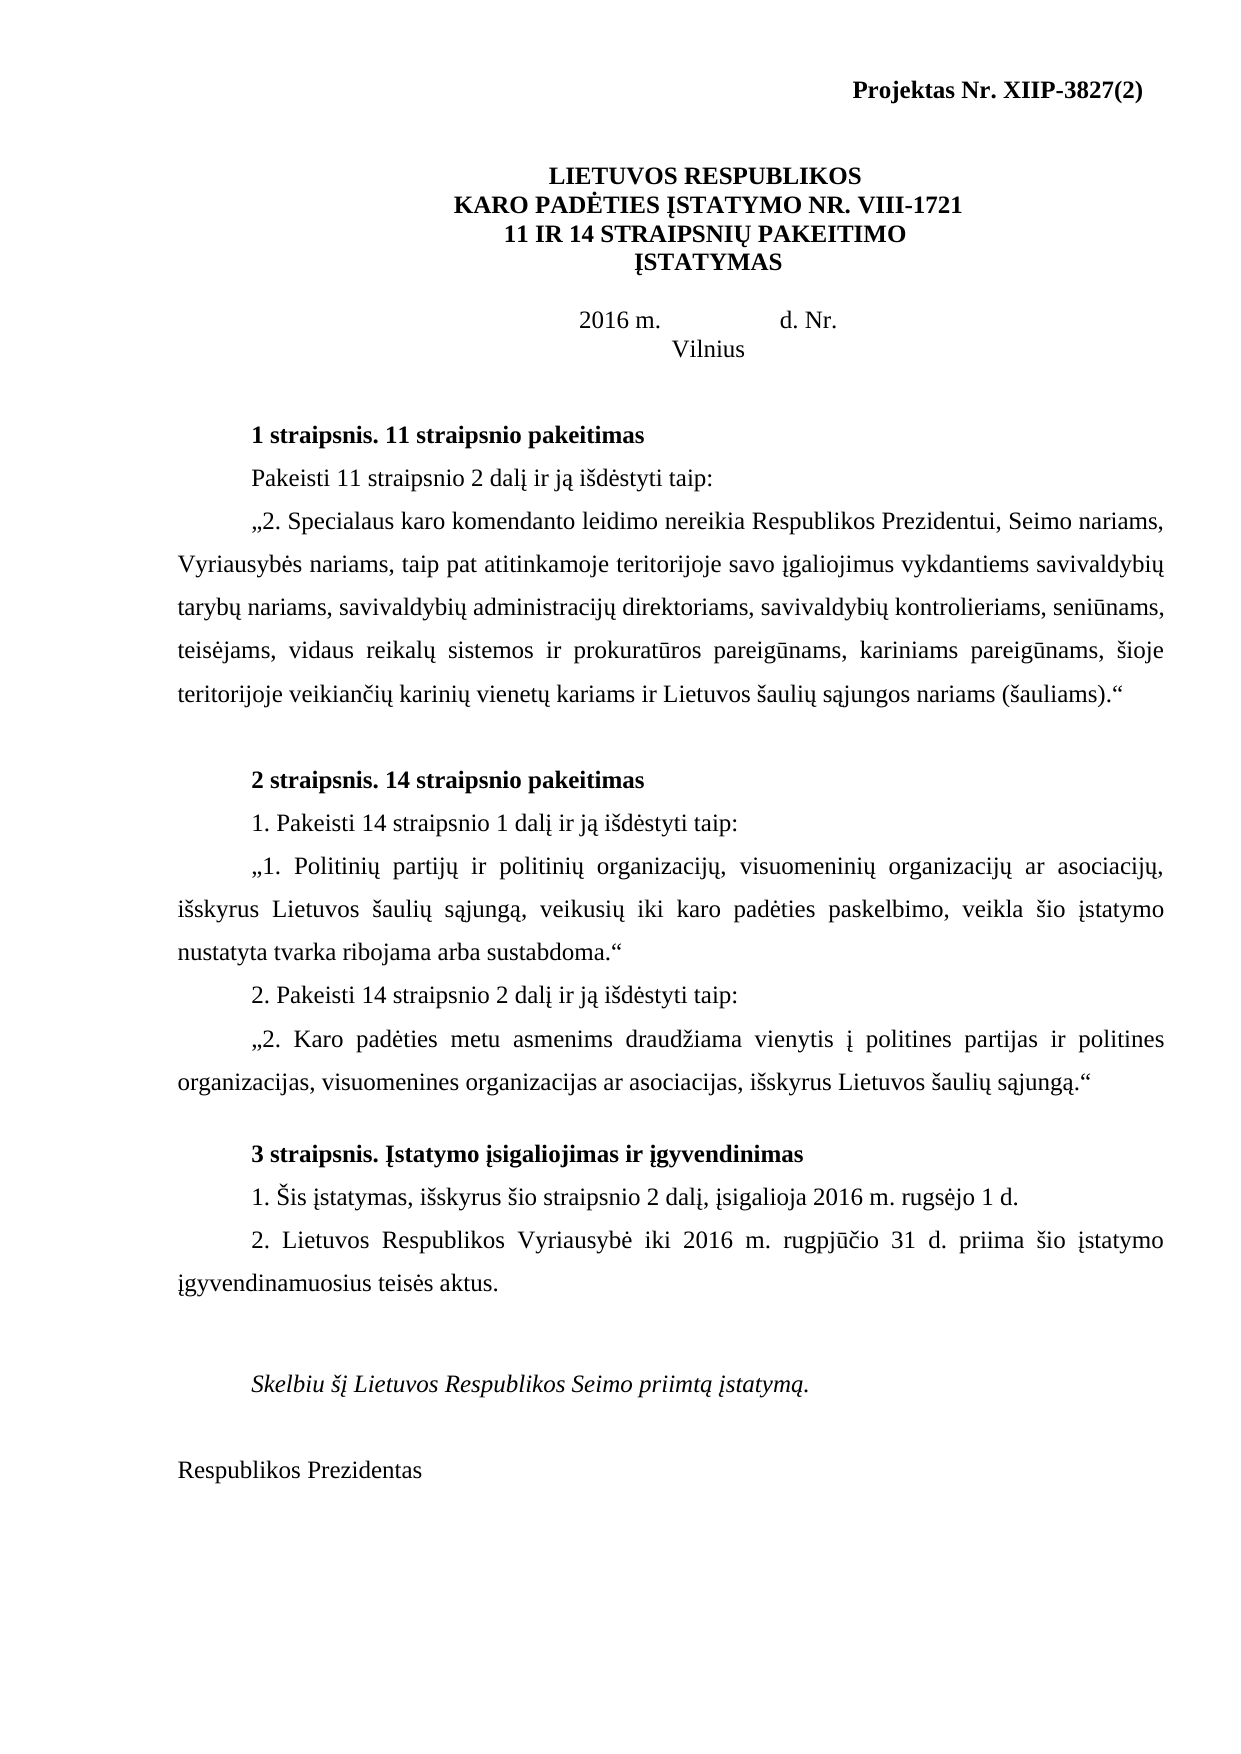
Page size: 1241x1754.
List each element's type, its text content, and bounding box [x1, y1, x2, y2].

text Respublikos Prezidentas [177, 1455, 1165, 1484]
text „2. Karo padėties metu asmenims draudžiama vienytis į politines partijas ir politines organizacijas, visuomenines organizacijas ar asociacijas, išskyrus Lietuvos šaulių sąjungą.“ [177, 1024, 1165, 1096]
text 1. Šis įstatymas, išskyrus šio straipsnio 2 dalį, įsigalioja 2016 m. rugsėjo 1 d. [177, 1182, 1165, 1211]
text LIETUVOS RESPUBLIKOS [177, 161, 1165, 190]
text 2 straipsnis. 14 straipsnio pakeitimas [177, 765, 1165, 794]
text Projektas Nr. XIIP-3827(2) [852, 75, 1168, 104]
text „2. Specialaus karo komendanto leidimo nereikia Respublikos Prezidentui, Seimo nariams, Vyriausybės nariams, taip pat atitinkamoje teritorijoje savo įgaliojimus vykdantiems savivaldybių tarybų nariams, savivaldybių administracijų direktoriams, savivaldybių kontrolieriams, seniūnams, teisėjams, vidaus reikalų sistemos ir prokuratūros pareigūnams, kariniams pareigūnams, šioje teritorijoje veikiančių karinių vienetų kariams ir Lietuvos šaulių sąjungos nariams (šauliams).“ [177, 506, 1165, 707]
text 3 straipsnis. Įstatymo įsigaliojimas ir įgyvendinimas [177, 1139, 1165, 1167]
text 11 IR 14 STRAIPSNIŲ PAKEITIMO [177, 219, 1165, 247]
text 2. Lietuvos Respublikos Vyriausybė iki 2016 m. rugpjūčio 31 d. priima šio įstatymo įgyvendinamuosius teisės aktus. [177, 1225, 1165, 1297]
text Skelbiu šį Lietuvos Respublikos Seimo priimtą įstatymą. [177, 1369, 1165, 1397]
text 1 straipsnis. 11 straipsnio pakeitimas [177, 420, 1165, 449]
text KARO PADĖTIES ĮSTATYMO NR. VIII-1721 [177, 190, 1165, 219]
text 2016 m. d. Nr. [177, 305, 1165, 334]
text 1. Pakeisti 14 straipsnio 1 dalį ir ją išdėstyti taip: [177, 808, 1165, 837]
text 2. Pakeisti 14 straipsnio 2 dalį ir ją išdėstyti taip: [177, 981, 1165, 1009]
text ĮSTATYMAS [177, 247, 1165, 276]
text Pakeisti 11 straipsnio 2 dalį ir ją išdėstyti taip: [177, 463, 1165, 492]
text Vilnius [177, 334, 1165, 362]
text „1. Politinių partijų ir politinių organizacijų, visuomeninių organizacijų ar asociacijų, išskyrus Lietuvos šaulių sąjungą, veikusių iki karo padėties paskelbimo, veikla šio įstatymo nustatyta tvarka ribojama arba sustabdoma.“ [177, 851, 1165, 966]
